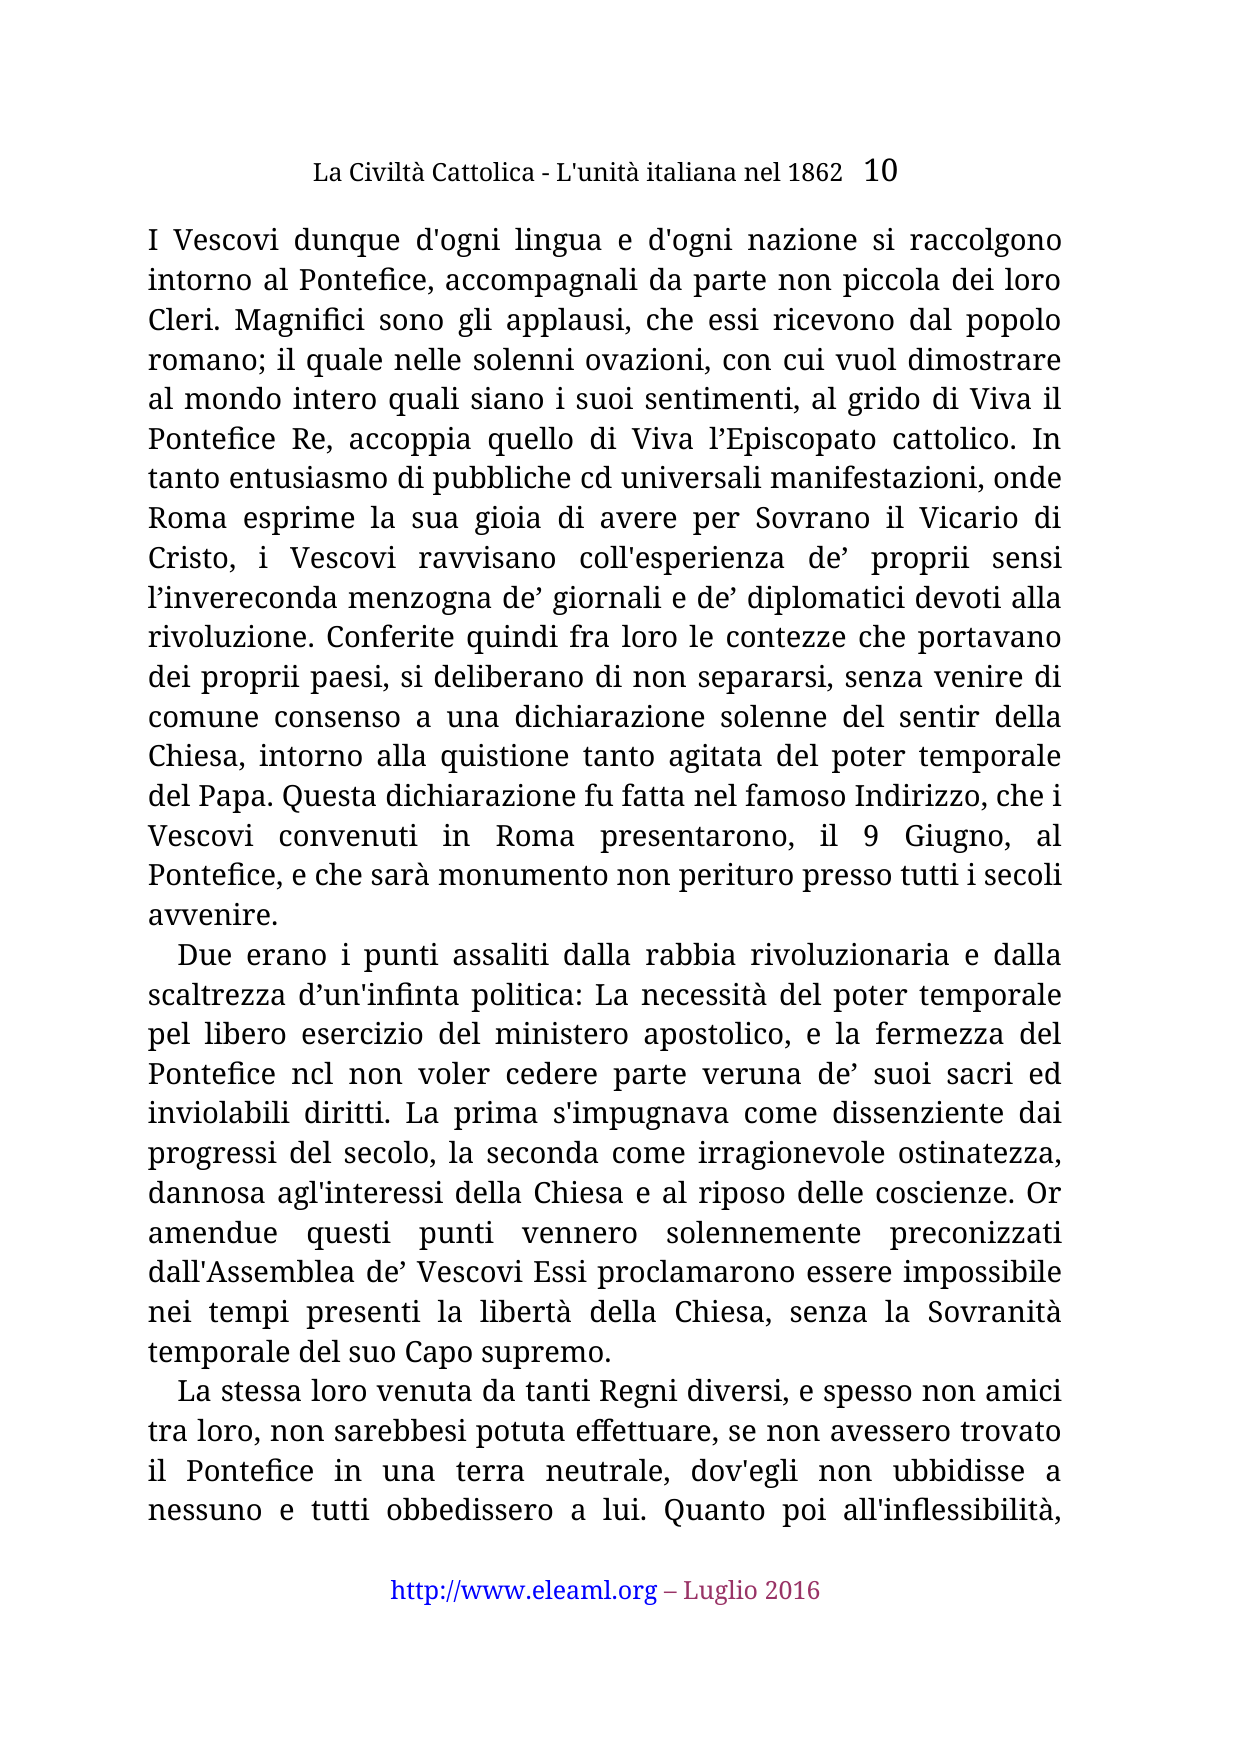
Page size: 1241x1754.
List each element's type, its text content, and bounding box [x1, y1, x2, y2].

text I Vescovi dunque d'ogni lingua e d'ogni nazione si raccolgono intorno al Pontefice, accompagnali da parte non piccola dei loro Cleri. Magnifici sono gli applausi, che essi ricevono dal popolo romano; il quale nelle solenni ovazioni, con cui vuol dimostrare al mondo intero quali siano i suoi sentimenti, al grido di Viva il Pontefice Re, accoppia quello di Viva l’Episcopato cattolico. In tanto entusiasmo di pubbliche cd universali manifestazioni, onde Roma esprime la sua gioia di avere per Sovrano il Vicario di Cristo, i Vescovi ravvisano coll'esperienza de’ proprii sensi l’invereconda menzogna de’ giornali e de’ diplomatici devoti alla rivoluzione. Conferite quindi fra loro le contezze che portavano dei proprii paesi, si deliberano di non separarsi, senza venire di comune consenso a una dichiarazione solenne del sentir della Chiesa, intorno alla quistione tanto agitata del poter temporale del Papa. Questa dichiarazione fu fatta nel famoso Indirizzo, che i Vescovi convenuti in Roma presentarono, il 9 Giugno, al Pontefice, e che sarà monumento non perituro presso tutti i secoli avvenire. [148, 220, 1063, 934]
text Due erano i punti assaliti dalla rabbia rivoluzionaria e dalla scaltrezza d’un'infinta politica: La necessità del poter temporale pel libero esercizio del ministero apostolico, e la fermezza del Pontefice ncl non voler cedere parte veruna de’ suoi sacri ed inviolabili diritti. La prima s'impugnava come dissenziente dai progressi del secolo, la seconda come irragionevole ostinatezza, dannosa agl'interessi della Chiesa e al riposo delle coscienze. Or amendue questi punti vennero solennemente preconizzati dall'Assemblea de’ Vescovi Essi proclamarono essere impossibile nei tempi presenti la libertà della Chiesa, senza la Sovranità temporale del suo Capo supremo. [148, 934, 1063, 1371]
text La stessa loro venuta da tanti Regni diversi, e spesso non amici tra loro, non sarebbesi potuta effettuare, se non avessero trovato il Pontefice in una terra neutrale, dov'egli non ubbidisse a nessuno e tutti obbedissero a lui. Quanto poi all'inflessibilità, [148, 1371, 1063, 1529]
